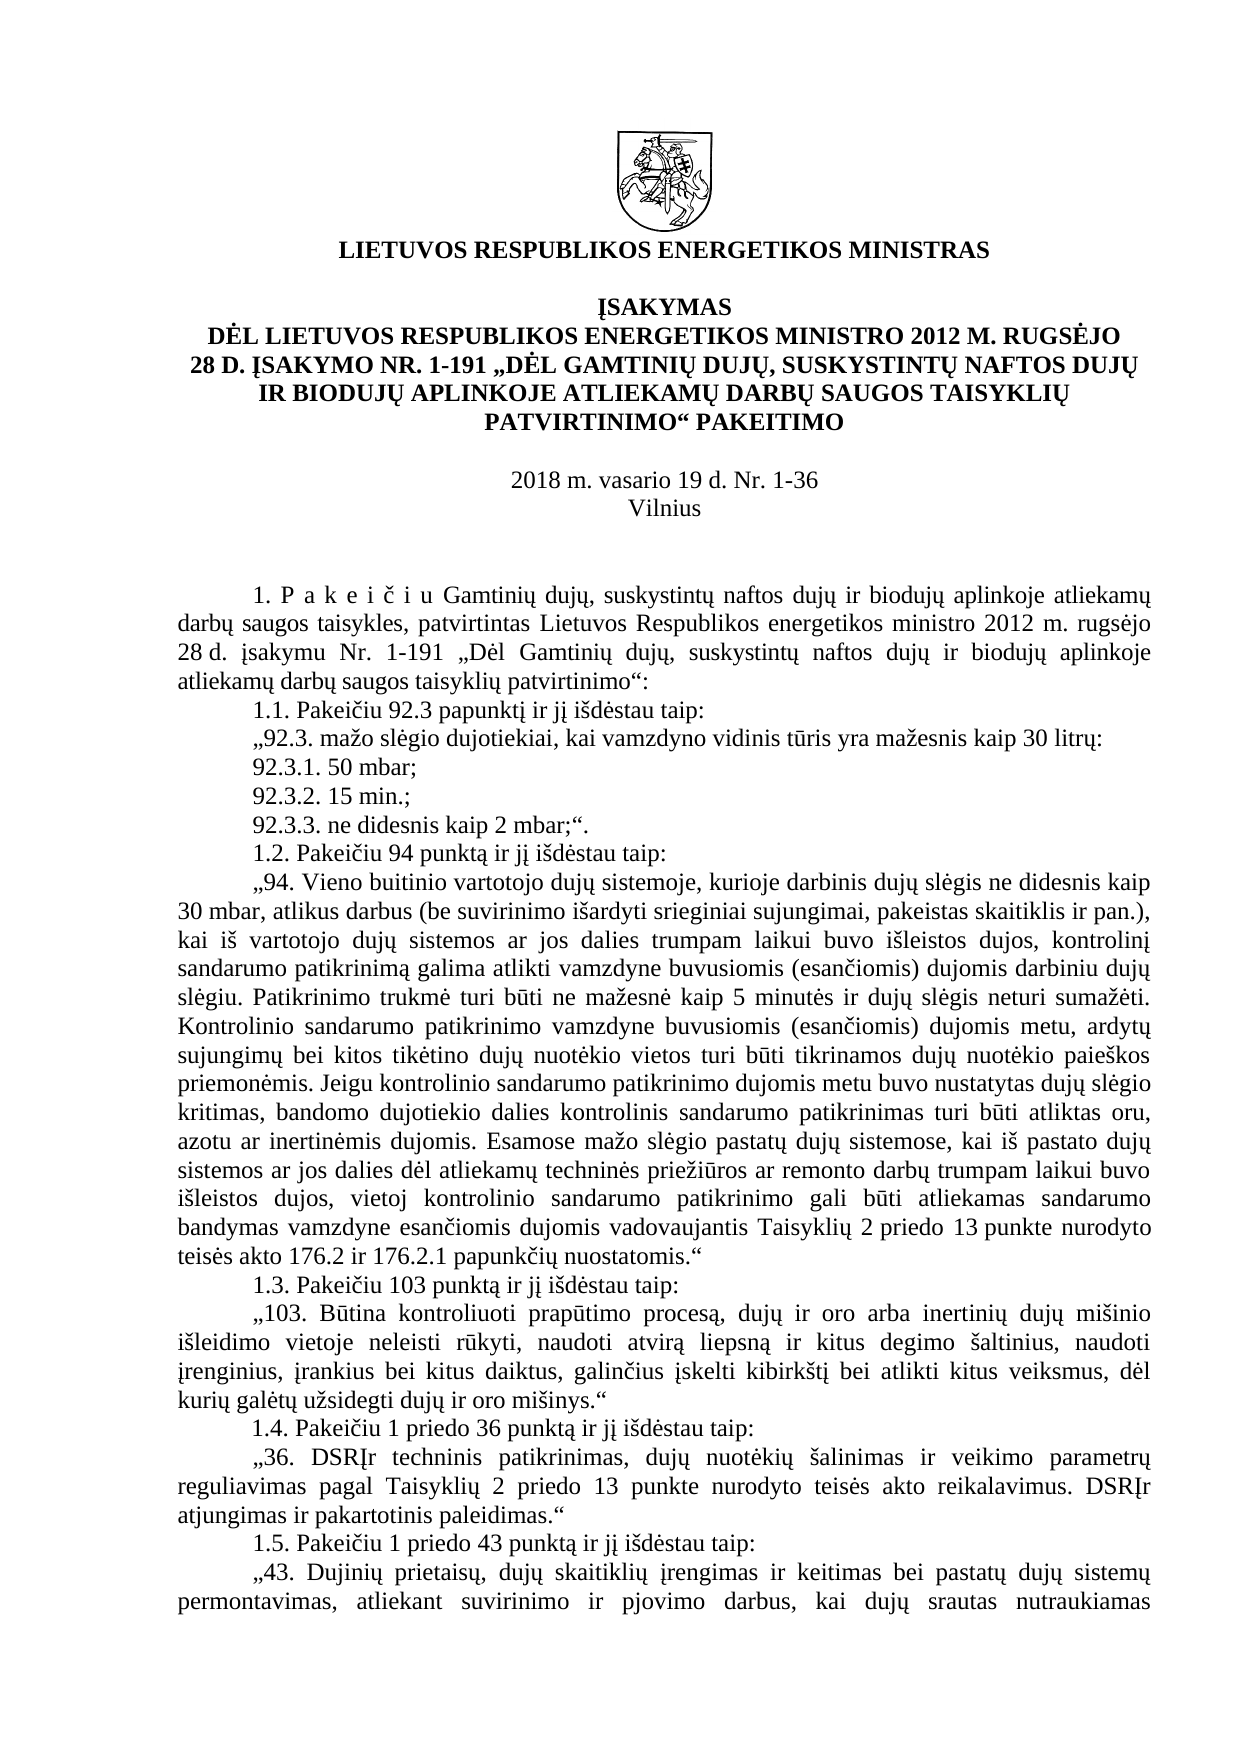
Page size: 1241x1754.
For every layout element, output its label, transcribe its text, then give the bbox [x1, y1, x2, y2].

text 1.1. Pakeičiu 92.3 papunktį ir jį išdėstau taip: [177, 695, 1152, 723]
text „43. Dujinių prietaisų, dujų skaitiklių įrengimas ir keitimas bei pastatų dujų sistemų permontavimas, atliekant suvirinimo ir pjovimo darbus, kai dujų srautas nutraukiamas [177, 1557, 1152, 1615]
text 92.3.3. ne didesnis kaip 2 mbar;“. [177, 810, 1152, 838]
text „36. DSRĮr techninis patikrinimas, dujų nuotėkių šalinimas ir veikimo parametrų reguliavimas pagal Taisyklių 2 priedo 13 punkte nurodyto teisės akto reikalavimus. DSRĮr atjungimas ir pakartotinis paleidimas.“ [177, 1442, 1152, 1528]
text 1.3. Pakeičiu 103 punktą ir jį išdėstau taip: [177, 1270, 1152, 1298]
text LIETUVOS RESPUBLIKOS ENERGETIKOS MINISTRAS [177, 235, 1152, 263]
text Vilnius [177, 493, 1152, 522]
text „103. Būtina kontroliuoti prapūtimo procesą, dujų ir oro arba inertinių dujų mišinio išleidimo vietoje neleisti rūkyti, naudoti atvirą liepsną ir kitus degimo šaltinius, naudoti įrenginius, įrankius bei kitus daiktus, galinčius įskelti kibirkštį bei atlikti kitus veiksmus, dėl kurių galėtų užsidegti dujų ir oro mišinys.“ [177, 1298, 1152, 1413]
text 2018 m. vasario 19 d. Nr. 1-36 [177, 465, 1152, 493]
text 92.3.1. 50 mbar; [177, 752, 1152, 781]
text 1.2. Pakeičiu 94 punktą ir jį išdėstau taip: [177, 838, 1152, 867]
text 1.4. Pakeičiu 1 priedo 36 punktą ir jį išdėstau taip: [177, 1413, 1152, 1442]
text „92.3. mažo slėgio dujotiekiai, kai vamzdyno vidinis tūris yra mažesnis kaip 30 litrų: [177, 723, 1152, 752]
text 1. P a k e i č i u Gamtinių dujų, suskystintų naftos dujų ir biodujų aplinkoje atliekamų darbų saugos taisykles, patvirtintas Lietuvos Respublikos energetikos ministro 2012 m. rugsėjo 28 d. įsakymu Nr. 1-191 „Dėl Gamtinių dujų, suskystintų naftos dujų ir biodujų aplinkoje atliekamų darbų saugos taisyklių patvirtinimo“: [177, 580, 1152, 695]
text 92.3.2. 15 min.; [177, 781, 1152, 810]
text įsakymas [177, 292, 1152, 321]
text 1.5. Pakeičiu 1 priedo 43 punktą ir jį išdėstau taip: [177, 1528, 1152, 1557]
text „94. Vieno buitinio vartotojo dujų sistemoje, kurioje darbinis dujų slėgis ne didesnis kaip 30 mbar, atlikus darbus (be suvirinimo išardyti srieginiai sujungimai, pakeistas skaitiklis ir pan.), kai iš vartotojo dujų sistemos ar jos dalies trumpam laikui buvo išleistos dujos, kontrolinį sandarumo patikrinimą galima atlikti vamzdyne buvusiomis (esančiomis) dujomis darbiniu dujų slėgiu. Patikrinimo trukmė turi būti ne mažesnė kaip 5 minutės ir dujų slėgis neturi sumažėti. Kontrolinio sandarumo patikrinimo vamzdyne buvusiomis (esančiomis) dujomis metu, ardytų sujungimų bei kitos tikėtino dujų nuotėkio vietos turi būti tikrinamos dujų nuotėkio paieškos priemonėmis. Jeigu kontrolinio sandarumo patikrinimo dujomis metu buvo nustatytas dujų slėgio kritimas, bandomo dujotiekio dalies kontrolinis sandarumo patikrinimas turi būti atliktas oru, azotu ar inertinėmis dujomis. Esamose mažo slėgio pastatų dujų sistemose, kai iš pastato dujų sistemos ar jos dalies dėl atliekamų techninės priežiūros ar remonto darbų trumpam laikui buvo išleistos dujos, vietoj kontrolinio sandarumo patikrinimo gali būti atliekamas sandarumo bandymas vamzdyne esančiomis dujomis vadovaujantis Taisyklių 2 priedo 13 punkte nurodyto teisės akto 176.2 ir 176.2.1 papunkčių nuostatomis.“ [177, 867, 1152, 1270]
text DĖL lietuvos respublikos energetikos ministro 2012 m. rugsėjo 28 d. įsakymo nr. 1-191 „Dėl gamtinių dujų, suskystintų naftos dujų ir biodujų aplinkoje atliekamų darbų saugos taisyklių patvirtinimo“ pakeitimo [177, 321, 1152, 436]
